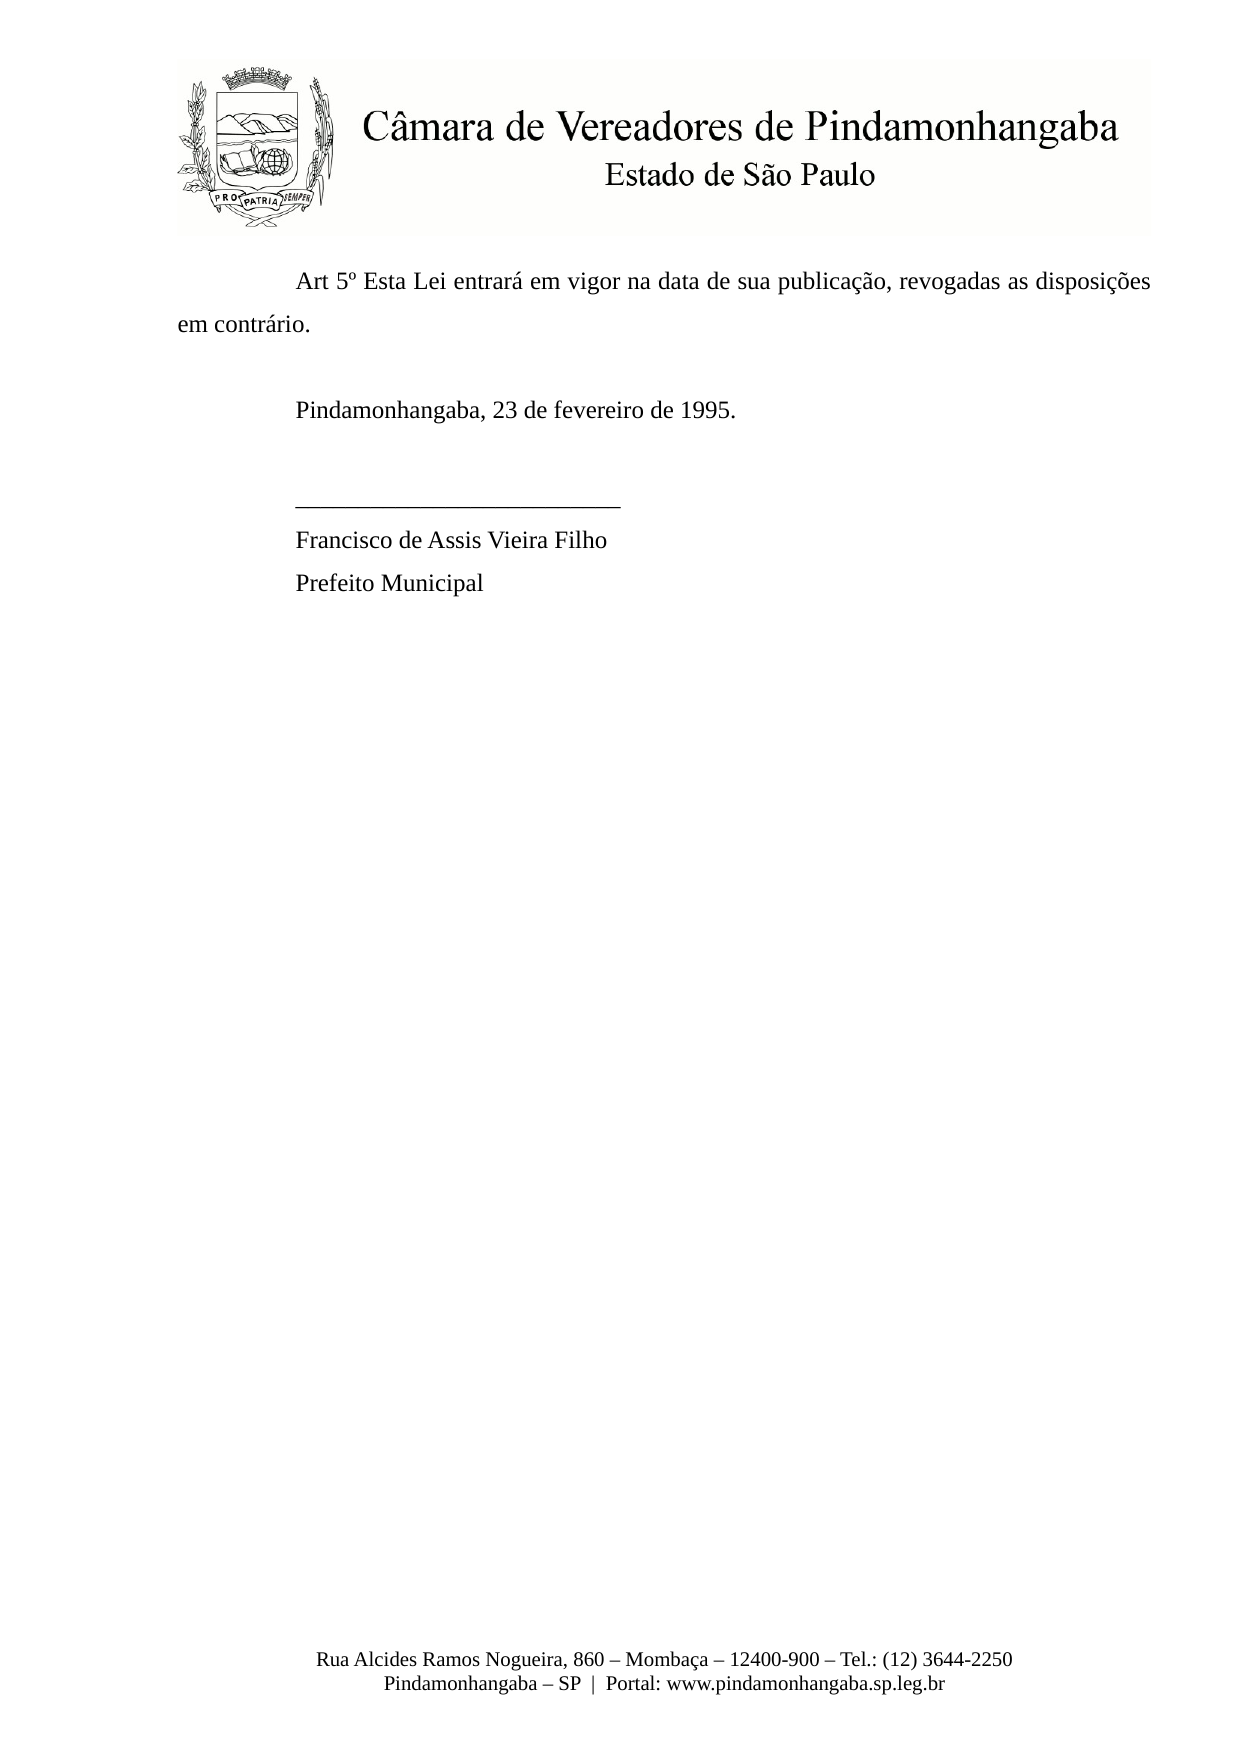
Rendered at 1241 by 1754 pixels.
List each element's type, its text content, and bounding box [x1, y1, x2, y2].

text Francisco de Assis Vieira Filho [177, 525, 1152, 553]
text Art 5º Esta Lei entrará em vigor na data de sua publicação, revogadas as disposições em contrário. [177, 266, 1152, 338]
text __________________________ [177, 482, 1152, 510]
text Pindamonhangaba, 23 de fevereiro de 1995. [177, 395, 1152, 424]
text Prefeito Municipal [177, 568, 1152, 597]
picture [177, 59, 1152, 236]
